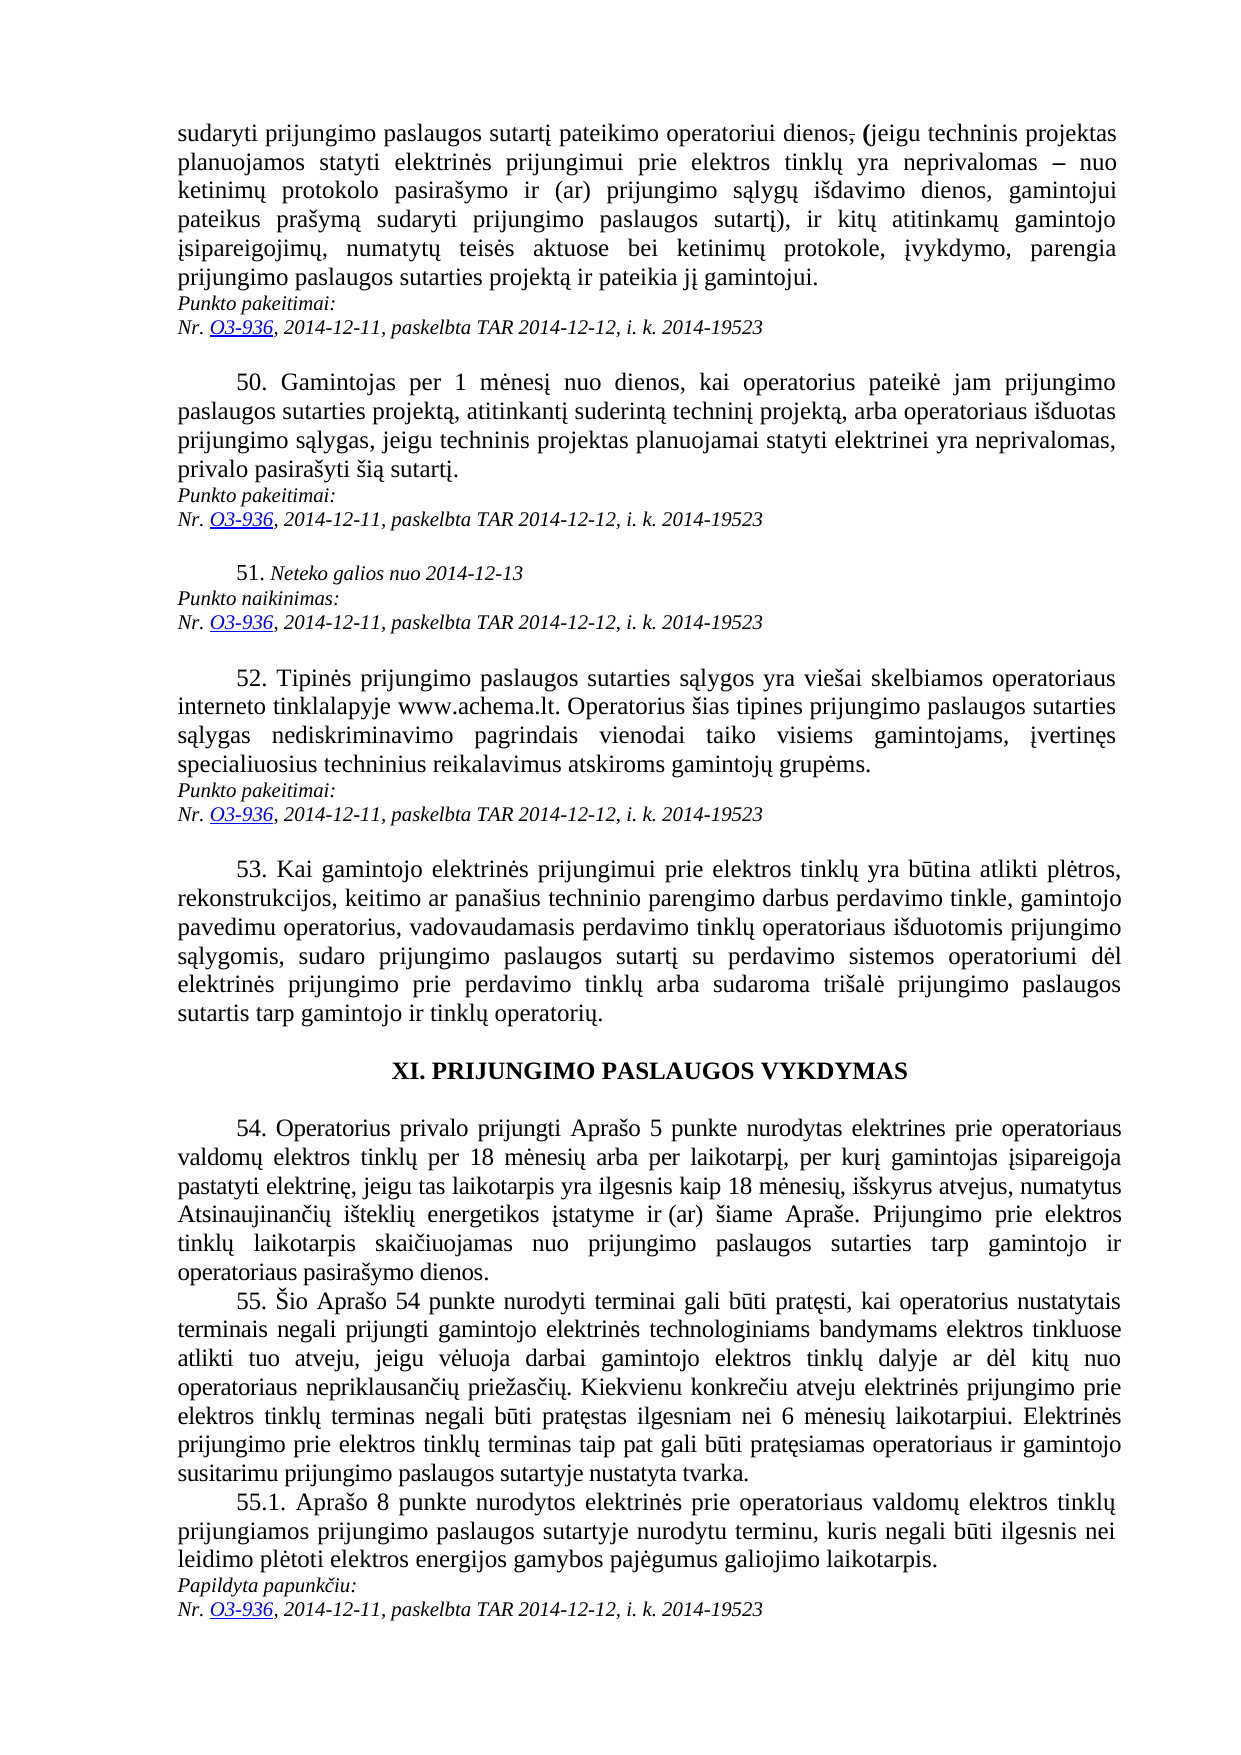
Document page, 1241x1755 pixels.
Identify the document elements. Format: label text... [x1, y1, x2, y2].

text Papildyta papunkčiu: [177, 1573, 1122, 1597]
text sudaryti prijungimo paslaugos sutartį pateikimo operatoriui dienos, (jeigu techninis projektas planuojamos statyti elektrinės prijungimui prie elektros tinklų yra neprivalomas – nuo ketinimų protokolo pasirašymo ir (ar) prijungimo sąlygų išdavimo dienos, gamintojui pateikus prašymą sudaryti prijungimo paslaugos sutartį), ir kitų atitinkamų gamintojo įsipareigojimų, numatytų teisės aktuose bei ketinimų protokole, įvykdymo, parengia prijungimo paslaugos sutarties projektą ir pateikia jį gamintojui. [177, 118, 1117, 291]
text 52. Tipinės prijungimo paslaugos sutarties sąlygos yra viešai skelbiamos operatoriaus interneto tinklalapyje www.achema.lt. Operatorius šias tipines prijungimo paslaugos sutarties sąlygas nediskriminavimo pagrindais vienodai taiko visiems gamintojams, įvertinęs specialiuosius techninius reikalavimus atskiroms gamintojų grupėms. [177, 663, 1117, 778]
text Nr. O3-936, 2014-12-11, paskelbta TAR 2014-12-12, i. k. 2014-19523 [177, 315, 1122, 339]
text Punkto pakeitimai: [177, 291, 1122, 315]
text 55. Šio Aprašo 54 punkte nurodyti terminai gali būti pratęsti, kai operatorius nustatytais terminais negali prijungti gamintojo elektrinės technologiniams bandymams elektros tinkluose atlikti tuo atveju, jeigu vėluoja darbai gamintojo elektros tinklų dalyje ar dėl kitų nuo operatoriaus nepriklausančių priežasčių. Kiekvienu konkrečiu atveju elektrinės prijungimo prie elektros tinklų terminas negali būti pratęstas ilgesniam nei 6 mėnesių laikotarpiui. Elektrinės prijungimo prie elektros tinklų terminas taip pat gali būti pratęsiamas operatoriaus ir gamintojo susitarimu prijungimo paslaugos sutartyje nustatyta tvarka. [177, 1286, 1122, 1487]
text 50. Gamintojas per 1 mėnesį nuo dienos, kai operatorius pateikė jam prijungimo paslaugos sutarties projektą, atitinkantį suderintą techninį projektą, arba operatoriaus išduotas prijungimo sąlygas, jeigu techninis projektas planuojamai statyti elektrinei yra neprivalomas, privalo pasirašyti šią sutartį. [177, 367, 1117, 482]
text Punkto pakeitimai: [177, 778, 1122, 802]
text Nr. O3-936, 2014-12-11, paskelbta TAR 2014-12-12, i. k. 2014-19523 [177, 802, 1122, 826]
text 55.1. Aprašo 8 punkte nurodytos elektrinės prie operatoriaus valdomų elektros tinklų prijungiamos prijungimo paslaugos sutartyje nurodytu terminu, kuris negali būti ilgesnis nei leidimo plėtoti elektros energijos gamybos pajėgumus galiojimo laikotarpis. [177, 1487, 1117, 1573]
text Punkto naikinimas: [177, 586, 1122, 610]
text Nr. O3-936, 2014-12-11, paskelbta TAR 2014-12-12, i. k. 2014-19523 [177, 1597, 1122, 1621]
text 54. Operatorius privalo prijungti Aprašo 5 punkte nurodytas elektrines prie operatoriaus valdomų elektros tinklų per 18 mėnesių arba per laikotarpį, per kurį gamintojas įsipareigoja pastatyti elektrinę, jeigu tas laikotarpis yra ilgesnis kaip 18 mėnesių, išskyrus atvejus, numatytus Atsinaujinančių išteklių energetikos įstatyme ir (ar) šiame Apraše. Prijungimo prie elektros tinklų laikotarpis skaičiuojamas nuo prijungimo paslaugos sutarties tarp gamintojo ir operatoriaus pasirašymo dienos. [177, 1113, 1122, 1286]
text Nr. O3-936, 2014-12-11, paskelbta TAR 2014-12-12, i. k. 2014-19523 [177, 610, 1122, 634]
text 53. Kai gamintojo elektrinės prijungimui prie elektros tinklų yra būtina atlikti plėtros, rekonstrukcijos, keitimo ar panašius techninio parengimo darbus perdavimo tinkle, gamintojo pavedimu operatorius, vadovaudamasis perdavimo tinklų operatoriaus išduotomis prijungimo sąlygomis, sudaro prijungimo paslaugos sutartį su perdavimo sistemos operatoriumi dėl elektrinės prijungimo prie perdavimo tinklų arba sudaroma trišalė prijungimo paslaugos sutartis tarp gamintojo ir tinklų operatorių. [177, 854, 1122, 1027]
text 51. Neteko galios nuo 2014-12-13 [177, 559, 1122, 586]
text XI. PRIJUNGIMO PASLAUGOS VYKDYMAS [177, 1056, 1122, 1084]
text Nr. O3-936, 2014-12-11, paskelbta TAR 2014-12-12, i. k. 2014-19523 [177, 507, 1122, 531]
text Punkto pakeitimai: [177, 482, 1122, 507]
